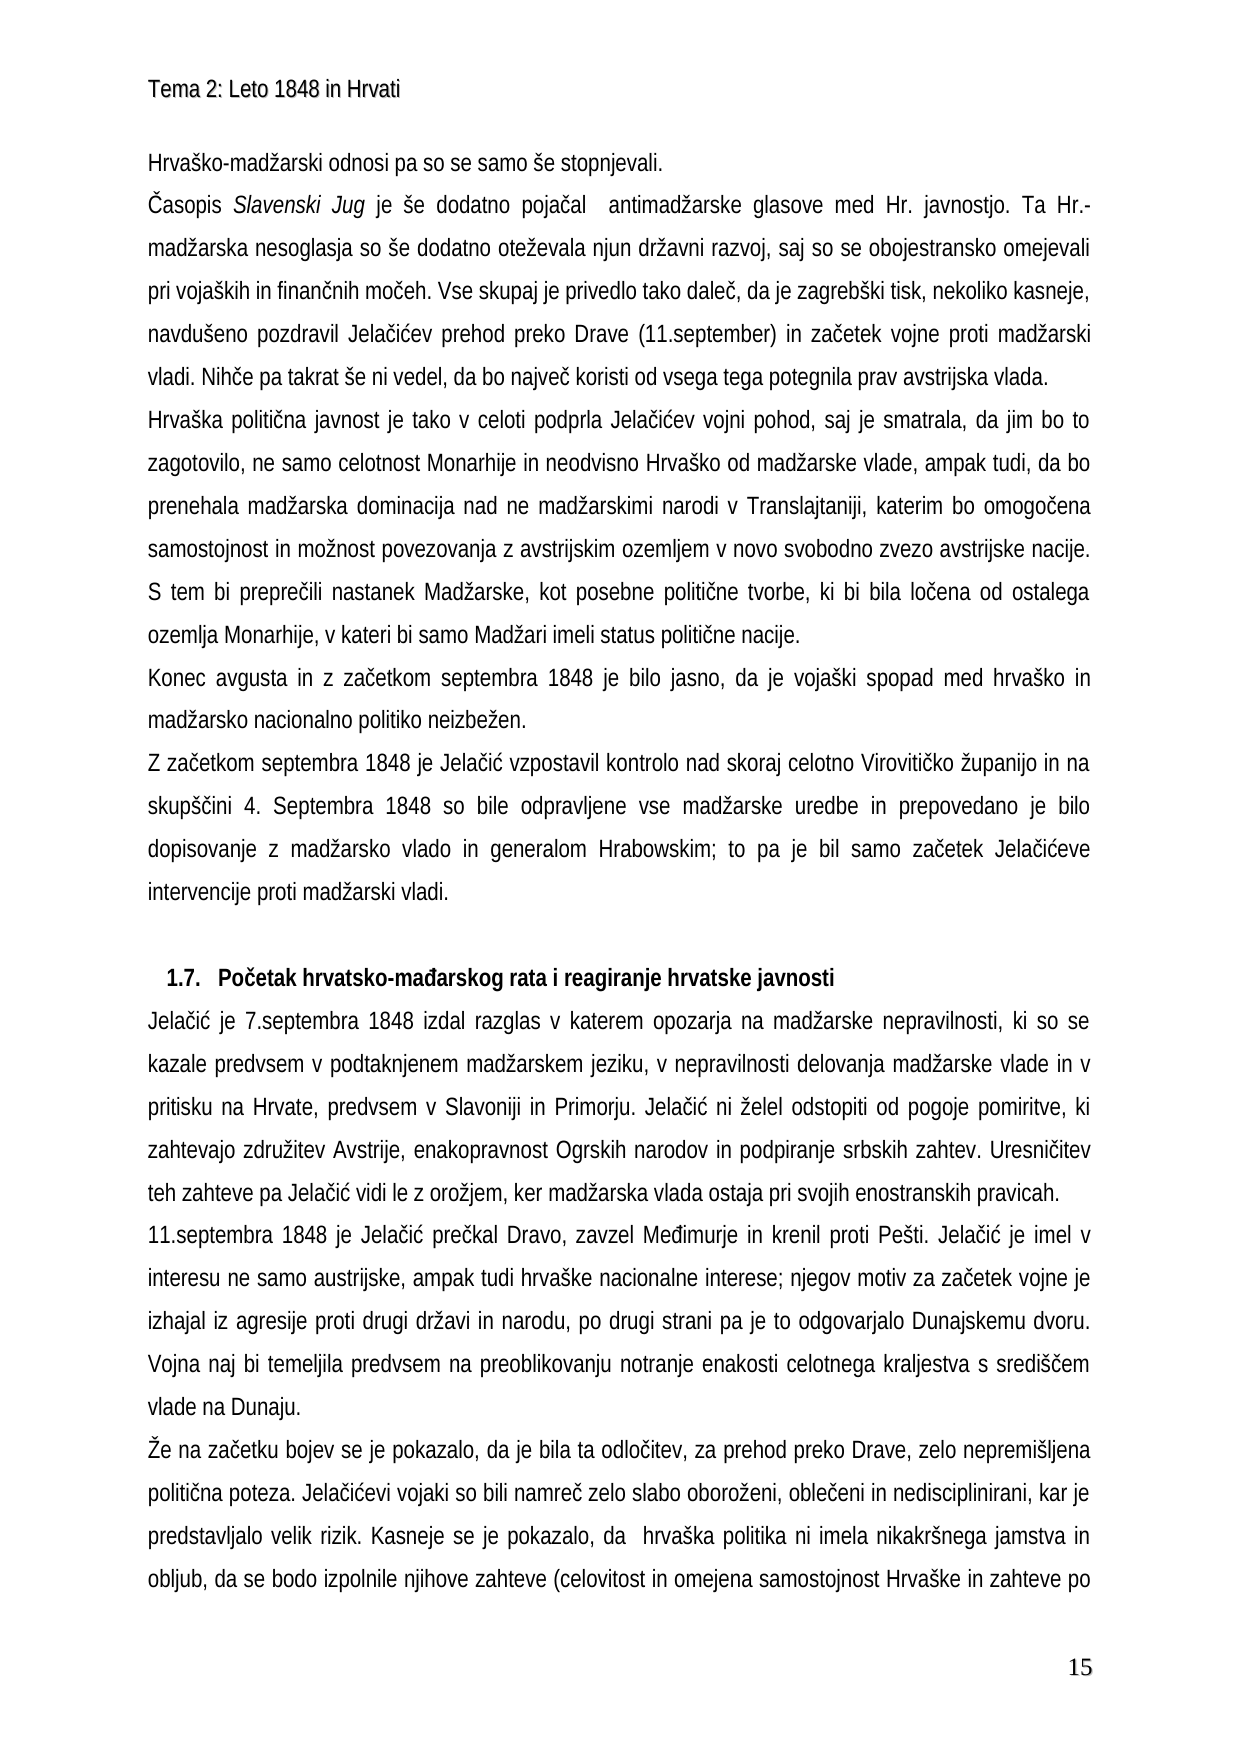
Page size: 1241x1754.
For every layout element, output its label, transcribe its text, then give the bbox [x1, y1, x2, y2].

text Časopis Slavenski Jug je še dodatno pojačal antimadžarske glasove med Hr. javnostjo. Ta Hr.-madžarska nesoglasja so še dodatno oteževala njun državni razvoj, saj so se obojestransko omejevali pri vojaških in finančnih močeh. Vse skupaj je privedlo tako daleč, da je zagrebški tisk, nekoliko kasneje, navdušeno pozdravil Jelačićev prehod preko Drave (11.september) in začetek vojne proti madžarski vladi. Nihče pa takrat še ni vedel, da bo največ koristi od vsega tega potegnila prav avstrijska vlada. [148, 191, 1093, 391]
text 11.septembra 1848 je Jelačić prečkal Dravo, zavzel Međimurje in krenil proti Pešti. Jelačić je imel v interesu ne samo austrijske, ampak tudi hrvaške nacionalne interese; njegov motiv za začetek vojne je izhajal iz agresije proti drugi državi in narodu, po drugi strani pa je to odgovarjalo Dunajskemu dvoru. Vojna naj bi temeljila predvsem na preoblikovanju notranje enakosti celotnega kraljestva s središčem vlade na Dunaju. [148, 1221, 1093, 1421]
text Jelačić je 7.septembra 1848 izdal razglas v katerem opozarja na madžarske nepravilnosti, ki so se kazale predvsem v podtaknjenem madžarskem jeziku, v nepravilnosti delovanja madžarske vlade in v pritisku na Hrvate, predvsem v Slavoniji in Primorju. Jelačić ni želel odstopiti od pogoje pomiritve, ki zahtevajo združitev Avstrije, enakopravnost Ogrskih narodov in podpiranje srbskih zahtev. Uresničitev teh zahteve pa Jelačić vidi le z orožjem, ker madžarska vlada ostaja pri svojih enostranskih pravicah. [148, 1006, 1093, 1206]
subtitle Početak hrvatsko-mađarskog rata i reagiranje hrvatske javnosti [166, 963, 1093, 992]
text Že na začetku bojev se je pokazalo, da je bila ta odločitev, za prehod preko Drave, zelo nepremišljena politična poteza. Jelačićevi vojaki so bili namreč zelo slabo oboroženi, oblečeni in nedisciplinirani, kar je predstavljalo velik rizik. Kasneje se je pokazalo, da hrvaška politika ni imela nikakršnega jamstva in obljub, da se bodo izpolnile njihove zahteve (celovitost in omejena samostojnost Hrvaške in zahteve po [148, 1435, 1093, 1592]
text Z začetkom septembra 1848 je Jelačić vzpostavil kontrolo nad skoraj celotno Virovitičko županijo in na skupščini 4. Septembra 1848 so bile odpravljene vse madžarske uredbe in prepovedano je bilo dopisovanje z madžarsko vlado in generalom Hrabowskim; to pa je bil samo začetek Jelačićeve intervencije proti madžarski vladi. [148, 748, 1093, 906]
text Hrvaška politična javnost je tako v celoti podprla Jelačićev vojni pohod, saj je smatrala, da jim bo to zagotovilo, ne samo celotnost Monarhije in neodvisno Hrvaško od madžarske vlade, ampak tudi, da bo prenehala madžarska dominacija nad ne madžarskimi narodi v Translajtaniji, katerim bo omogočena samostojnost in možnost povezovanja z avstrijskim ozemljem v novo svobodno zvezo avstrijske nacije. S tem bi preprečili nastanek Madžarske, kot posebne politične tvorbe, ki bi bila ločena od ostalega ozemlja Monarhije, v kateri bi samo Madžari imeli status politične nacije. [148, 405, 1093, 648]
text Konec avgusta in z začetkom septembra 1848 je bilo jasno, da je vojaški spopad med hrvaško in madžarsko nacionalno politiko neizbežen. [148, 663, 1093, 734]
text Hrvaško-madžarski odnosi pa so se samo še stopnjevali. [148, 148, 1093, 176]
